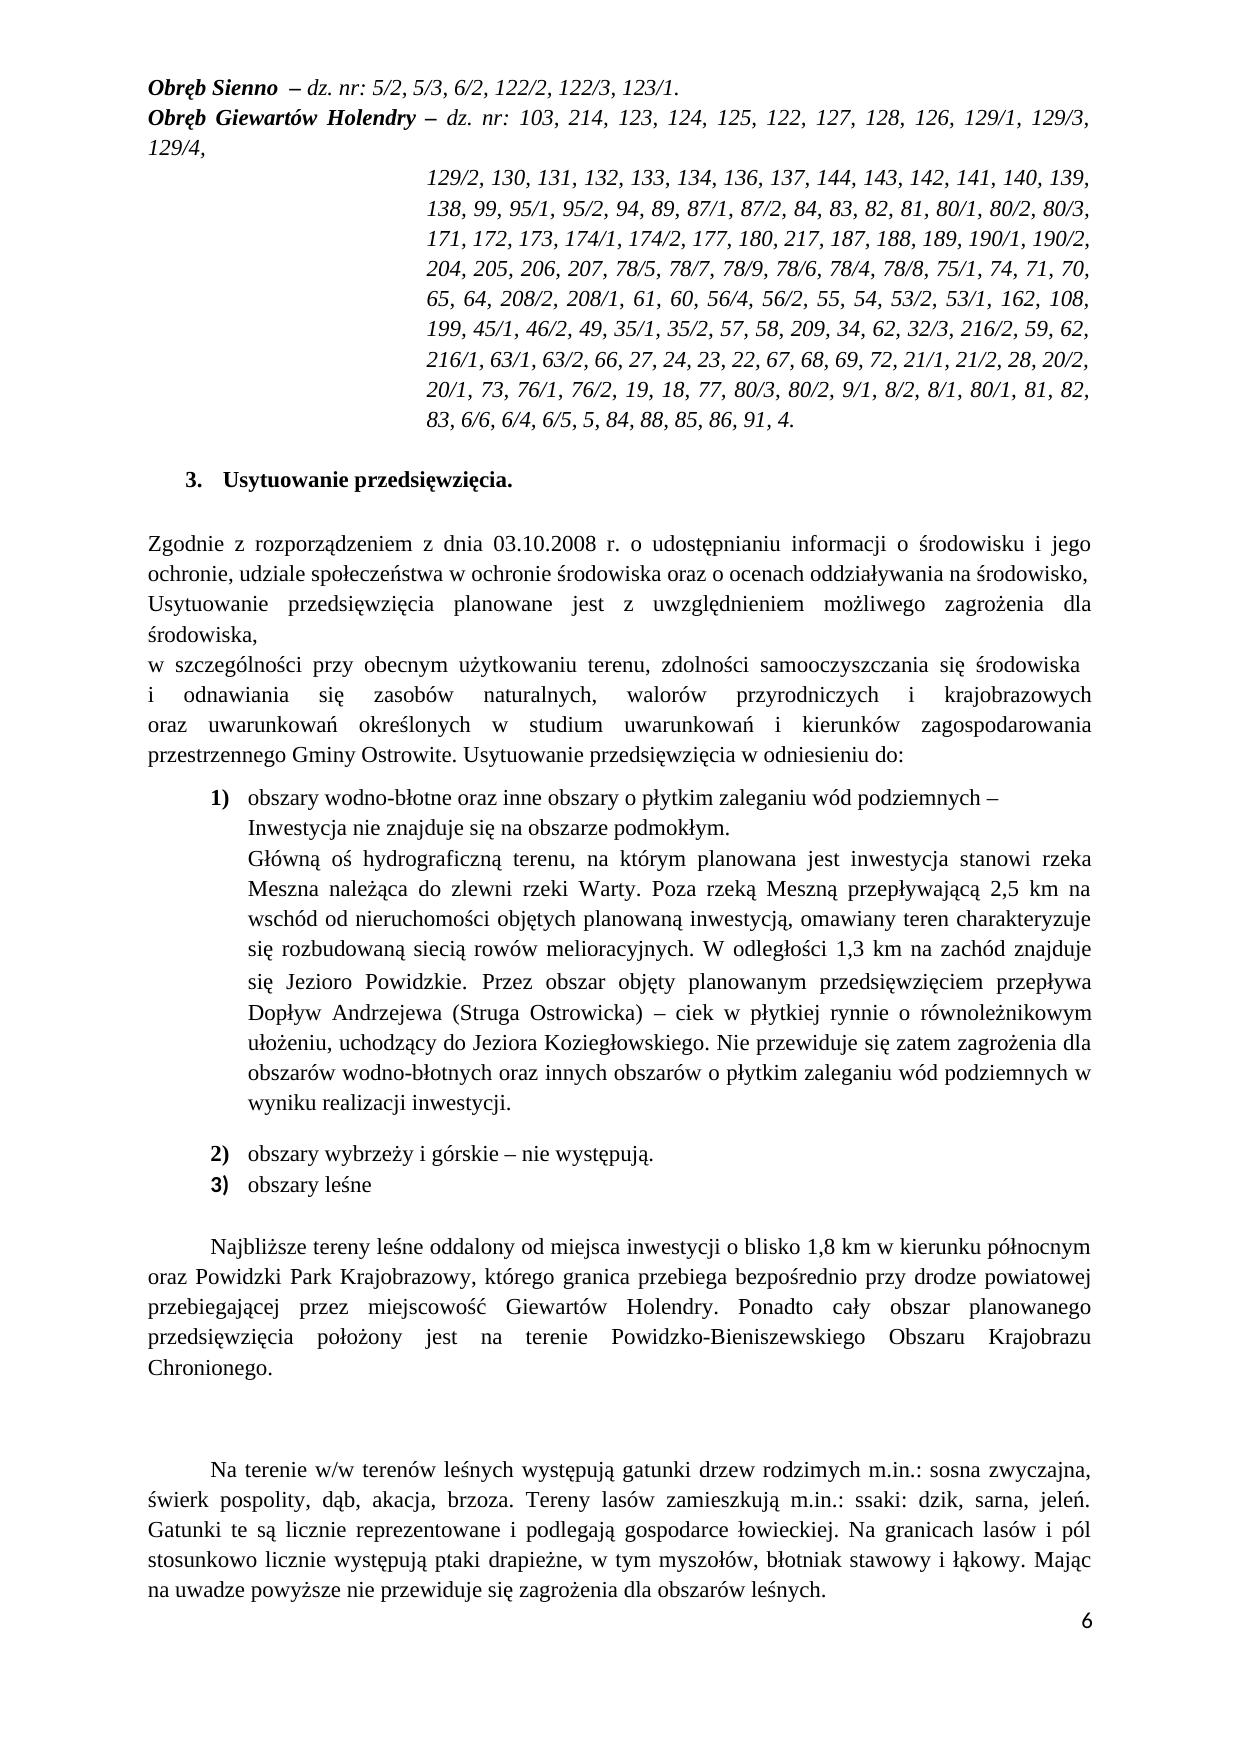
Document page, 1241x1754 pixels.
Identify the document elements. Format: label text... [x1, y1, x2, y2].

text Usytuowanie przedsięwzięcia planowane jest z uwzględnieniem możliwego zagrożenia dla środowiska, w szczególności przy obecnym użytkowaniu terenu, zdolności samooczyszczania się środowiska i odnawiania się zasobów naturalnych, walorów przyrodniczych i krajobrazowych oraz uwarunkowań określonych w studium uwarunkowań i kierunków zagospodarowania przestrzennego Gminy Ostrowite. Usytuowanie przedsięwzięcia w odniesieniu do: [148, 590, 1093, 768]
text Główną oś hydrograficzną terenu, na którym planowana jest inwestycja stanowi rzeka Meszna należąca do zlewni rzeki Warty. Poza rzeką Meszną przepływającą 2,5 km na wschód od nieruchomości objętych planowaną inwestycją, omawiany teren charakteryzuje się rozbudowaną siecią rowów melioracyjnych. W odległości 1,3 km na zachód znajduje się Jezioro Powidzkie. Przez obszar objęty planowanym przedsięwzięciem przepływa Dopływ Andrzejewa (Struga Ostrowicka) – ciek w płytkiej rynnie o równoleżnikowym ułożeniu, uchodzący do Jeziora Koziegłowskiego. Nie przewiduje się zatem zagrożenia dla obszarów wodno-błotnych oraz innych obszarów o płytkim zaleganiu wód podziemnych w wyniku realizacji inwestycji. [248, 844, 1093, 1116]
text Obręb Giewartów Holendry – dz. nr: 103, 214, 123, 124, 125, 122, 127, 128, 126, 129/1, 129/3, 129/4, [148, 104, 1093, 161]
subtitle Zgodnie z rozporządzeniem z dnia 03.10.2008 r. o udostępnianiu informacji o środowisku i jego ochronie, udziale społeczeństwa w ochronie środowiska oraz o ocenach oddziaływania na środowisko, [148, 530, 1093, 587]
list Usytuowanie przedsięwzięcia. [185, 466, 1093, 493]
text Obręb Sienno – dz. nr: 5/2, 5/3, 6/2, 122/2, 122/3, 123/1. [148, 74, 1093, 100]
list obszary leśne [210, 1170, 1093, 1198]
text Na terenie w/w terenów leśnych występują gatunki drzew rodzimych m.in.: sosna zwyczajna, świerk pospolity, dąb, akacja, brzoza. Tereny lasów zamieszkują m.in.: ssaki: dzik, sarna, jeleń. Gatunki te są licznie reprezentowane i podlegają gospodarce łowieckiej. Na granicach lasów i pól stosunkowo licznie występują ptaki drapieżne, w tym myszołów, błotniak stawowy i łąkowy. Mając na uwadze powyższe nie przewiduje się zagrożenia dla obszarów leśnych. [148, 1456, 1093, 1603]
text 129/2, 130, 131, 132, 133, 134, 136, 137, 144, 143, 142, 141, 140, 139, 138, 99, 95/1, 95/2, 94, 89, 87/1, 87/2, 84, 83, 82, 81, 80/1, 80/2, 80/3, 171, 172, 173, 174/1, 174/2, 177, 180, 217, 187, 188, 189, 190/1, 190/2, 204, 205, 206, 207, 78/5, 78/7, 78/9, 78/6, 78/4, 78/8, 75/1, 74, 71, 70, 65, 64, 208/2, 208/1, 61, 60, 56/4, 56/2, 55, 54, 53/2, 53/1, 162, 108, 199, 45/1, 46/2, 49, 35/1, 35/2, 57, 58, 209, 34, 62, 32/3, 216/2, 59, 62, 216/1, 63/1, 63/2, 66, 27, 24, 23, 22, 67, 68, 69, 72, 21/1, 21/2, 28, 20/2, 20/1, 73, 76/1, 76/2, 19, 18, 77, 80/3, 80/2, 9/1, 8/2, 8/1, 80/1, 81, 82, 83, 6/6, 6/4, 6/5, 5, 84, 88, 85, 86, 91, 4. [426, 164, 1093, 432]
list obszary wybrzeży i górskie – nie występują. [210, 1140, 1093, 1167]
list obszary wodno-błotne oraz inne obszary o płytkim zaleganiu wód podziemnych – Inwestycja nie znajduje się na obszarze podmokłym. [210, 784, 1093, 841]
text Najbliższe tereny leśne oddalony od miejsca inwestycji o blisko 1,8 km w kierunku północnym oraz Powidzki Park Krajobrazowy, którego granica przebiega bezpośrednio przy drodze powiatowej przebiegającej przez miejscowość Giewartów Holendry. Ponadto cały obszar planowanego przedsięwzięcia położony jest na terenie Powidzko-Bieniszewskiego Obszaru Krajobrazu Chronionego. [148, 1233, 1093, 1380]
